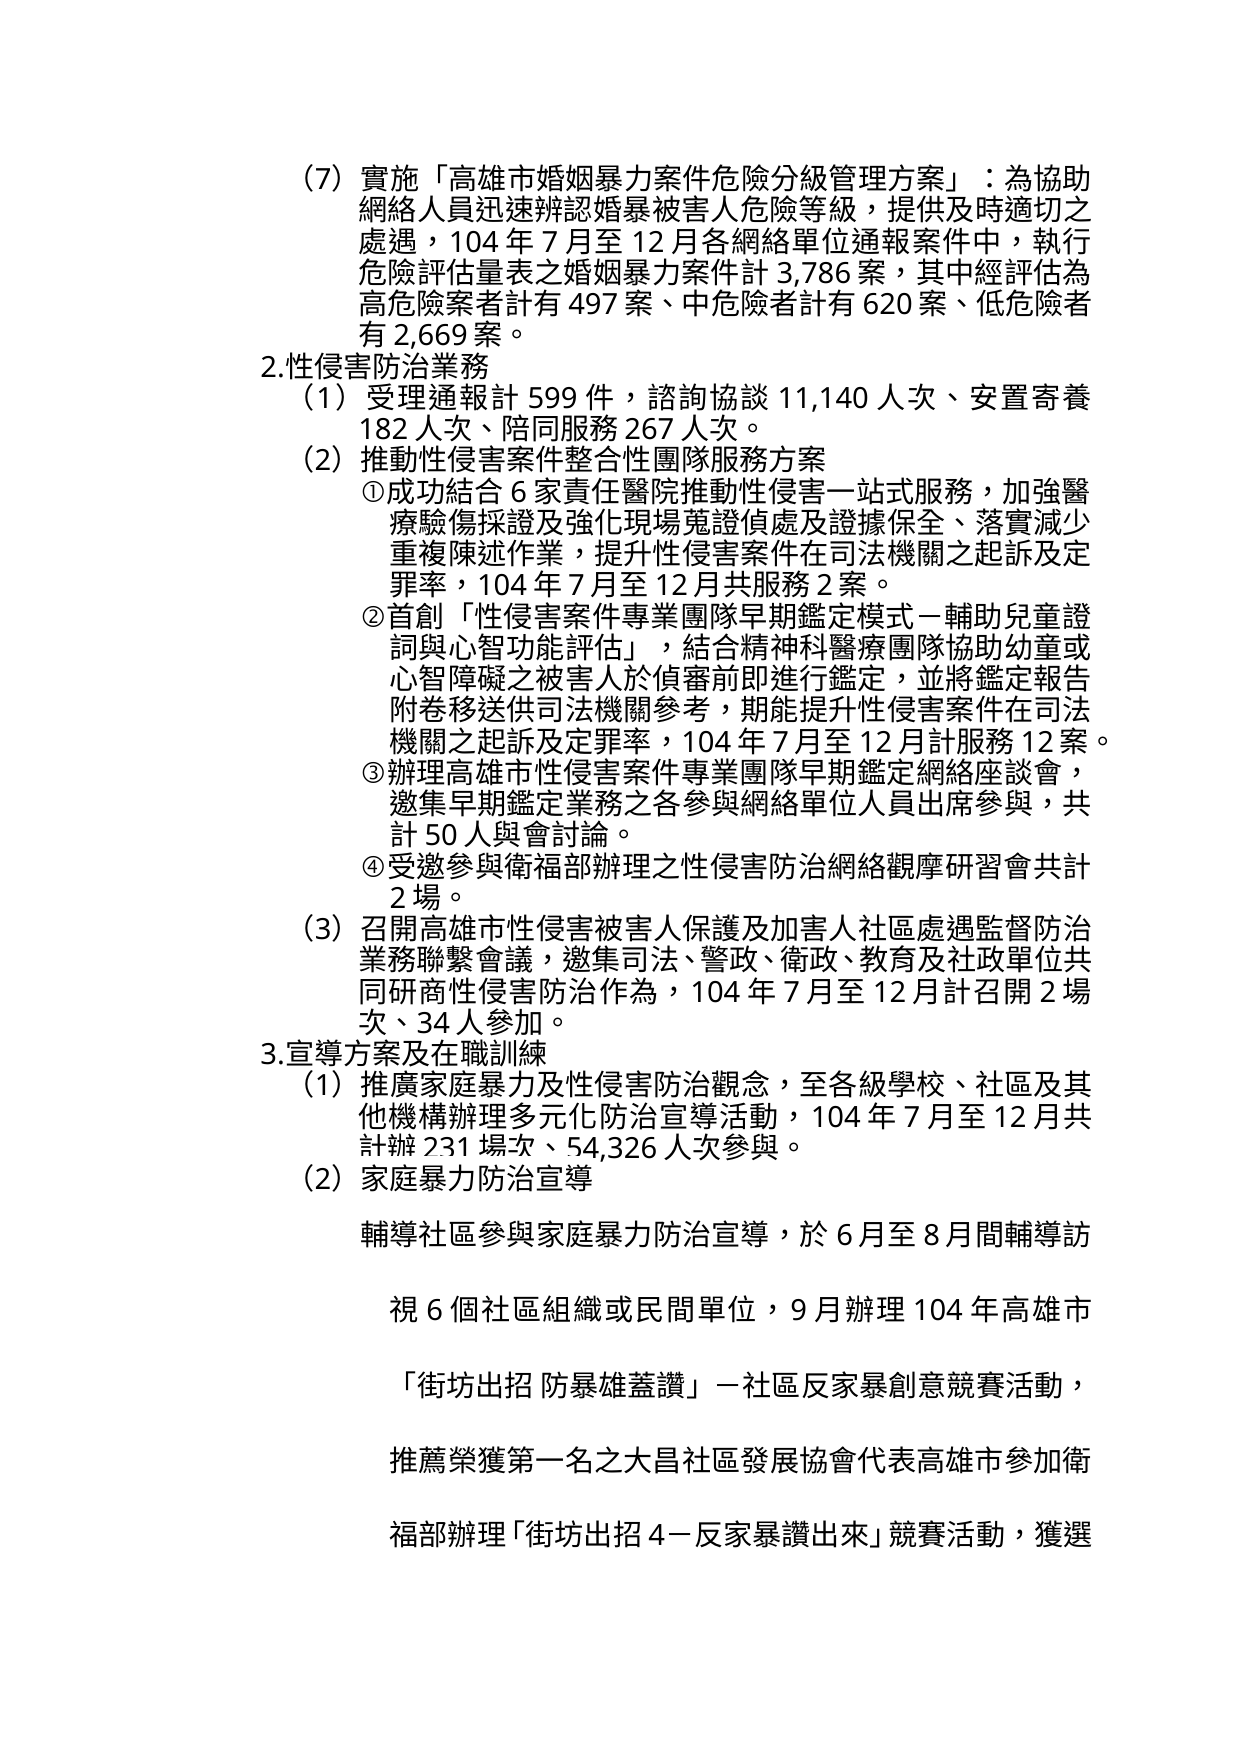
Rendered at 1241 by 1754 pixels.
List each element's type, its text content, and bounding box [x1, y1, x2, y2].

text （1）推廣家庭暴力及性侵害防治觀念，至各級學校、社區及其他機構辦理多元化防治宣導活動，104年7月至12月共計辦231場次、54,326人次參與。 [285, 1071, 1092, 1164]
text 首創「性侵害案件專業團隊早期鑑定模式－輔助兒童證詞與心智功能評估」，結合精神科醫療團隊協助幼童或心智障礙之被害人於偵審前即進行鑑定，並將鑑定報告附卷移送供司法機關參考，期能提升性侵害案件在司法機關之起訴及定罪率，104年7月至12月計服務12案。 [360, 602, 1092, 758]
text 成功結合6家責任醫院推動性侵害一站式服務，加強醫療驗傷採證及強化現場蒐證偵處及證據保全、落實減少重複陳述作業，提升性侵害案件在司法機關之起訴及定罪率，104年7月至12月共服務2案。 [360, 477, 1092, 602]
text （1）受理通報計599件，諮詢協談11,140人次、安置寄養182人次、陪同服務267人次。 [285, 383, 1092, 446]
text 2.性侵害防治業務 [260, 352, 1092, 383]
text 受邀參與衛福部辦理之性侵害防治網絡觀摩研習會共計2場。 [360, 852, 1092, 914]
text 辦理高雄市性侵害案件專業團隊早期鑑定網絡座談會，邀集早期鑑定業務之各參與網絡單位人員出席參與，共計50人與會討論。 [360, 758, 1092, 852]
text 輔導社區參與家庭暴力防治宣導，於6月至8月間輔導訪視6個社區組織或民間單位，9月辦理104年高雄市「街坊出招 防暴雄蓋讚」－社區反家暴創意競賽活動，推薦榮獲第一名之大昌社區發展協會代表高雄市參加衛福部辦理「街坊出招4－反家暴讚出來」競賽活動，獲選 [360, 1196, 1092, 1571]
text （7）實施「高雄市婚姻暴力案件危險分級管理方案」：為協助網絡人員迅速辨認婚暴被害人危險等級，提供及時適切之處遇，104年7月至12月各網絡單位通報案件中，執行危險評估量表之婚姻暴力案件計3,786案，其中經評估為高危險案者計有497案、中危險者計有620案、低危險者有2,669案。 [285, 164, 1092, 352]
text （3）召開高雄市性侵害被害人保護及加害人社區處遇監督防治業務聯繫會議，邀集司法、警政、衛政、教育及社政單位共同研商性侵害防治作為，104年7月至12月計召開2場次、34人參加。 [285, 914, 1092, 1039]
text 3.宣導方案及在職訓練 [260, 1039, 1092, 1071]
text （2）家庭暴力防治宣導 [285, 1164, 1092, 1196]
text （2）推動性侵害案件整合性團隊服務方案 [285, 446, 1092, 477]
